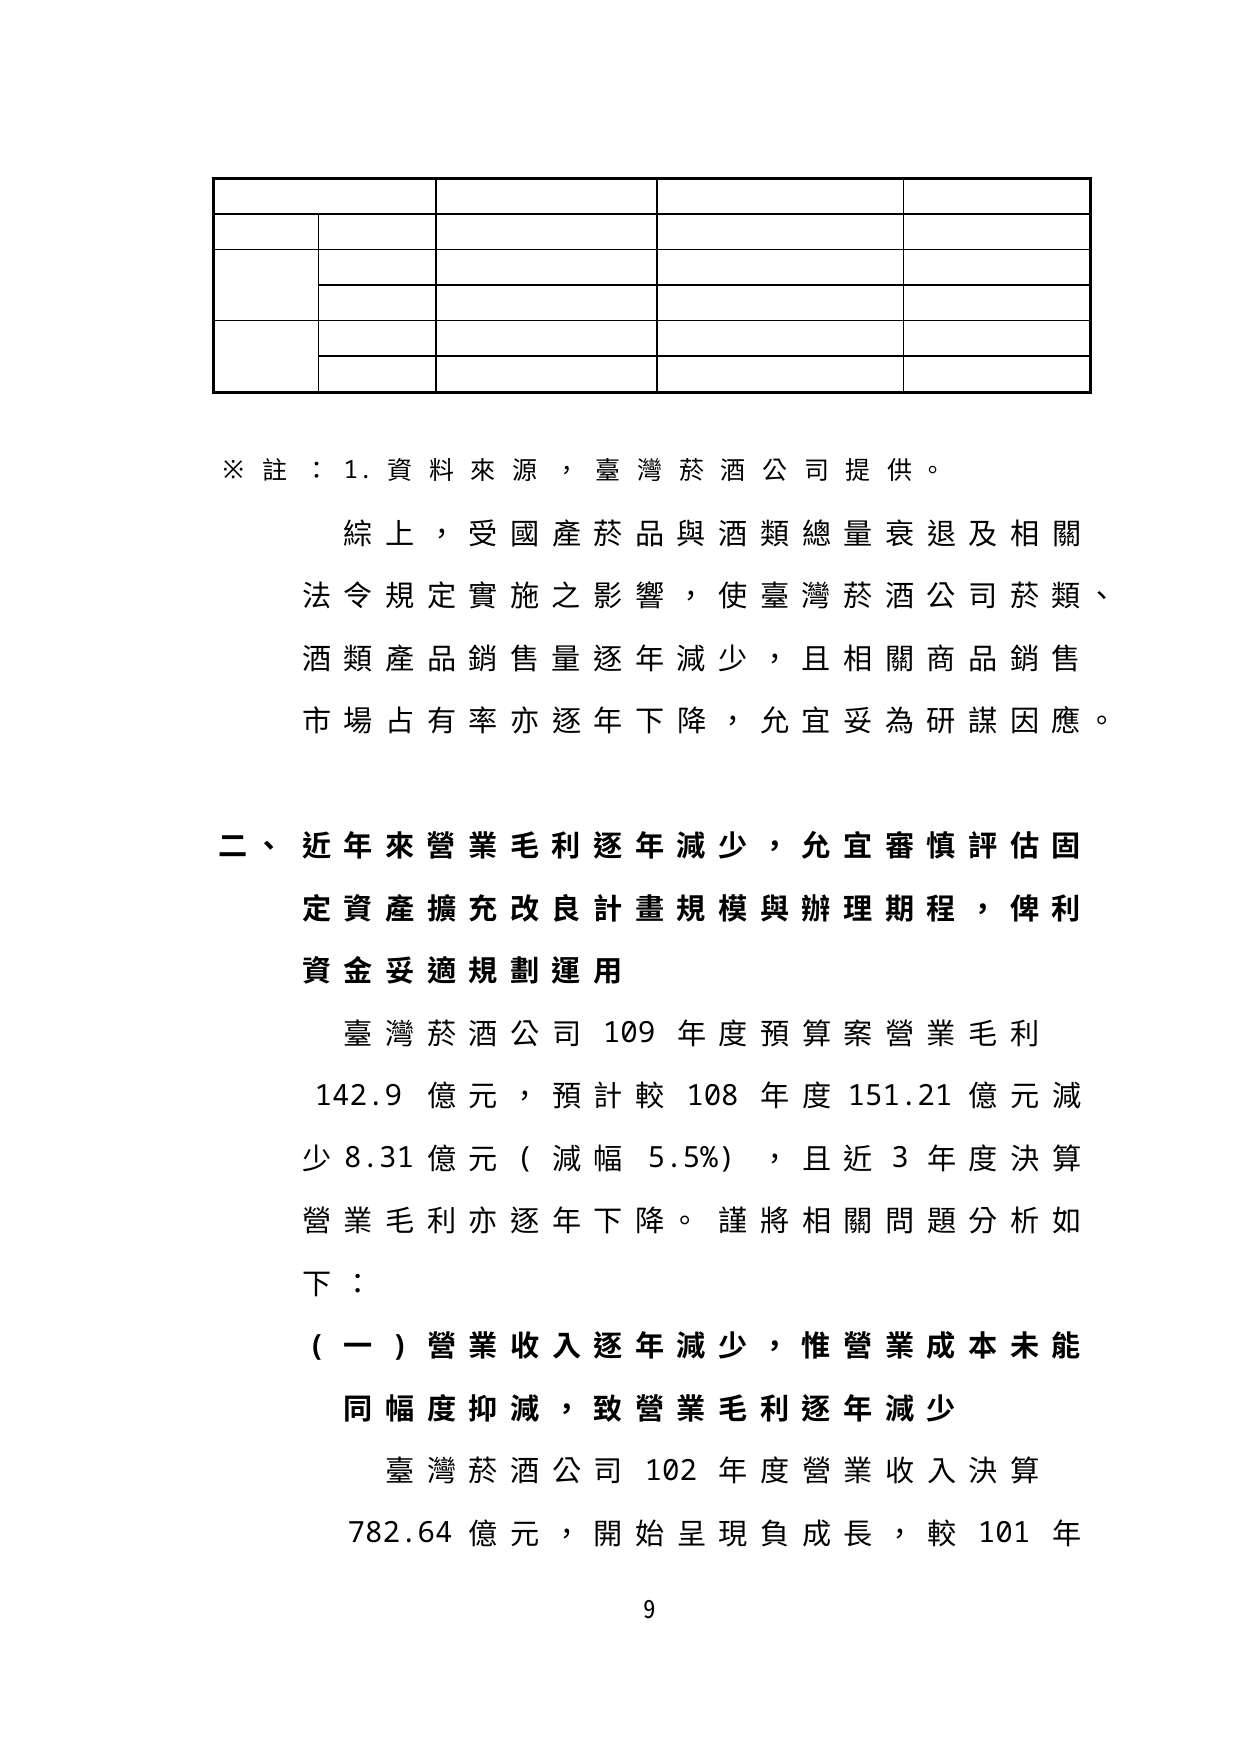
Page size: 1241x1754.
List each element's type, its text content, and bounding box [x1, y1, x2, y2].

text ※註：1.資料來源，臺灣菸酒公司提供。 [212, 427, 1087, 490]
table_cell 銷售量 [319, 357, 435, 391]
table_cell 24.93% [437, 250, 656, 284]
table_cell 1,069,839箱 [437, 215, 656, 248]
text 臺灣菸酒公司109年度預算案營業毛利142.9億元，預計較108年度151.21億元減少8.31億元(減幅5.5%)，且近3年度決算營業毛利亦逐年下降。謹將相關問題分析如下： [271, 990, 1087, 1302]
table_cell 921,915公石 [904, 215, 1089, 248]
table_cell 903,930箱 [437, 357, 656, 391]
table_cell 3,412,775公石 [658, 357, 903, 391]
table_cell 市占率 [319, 321, 435, 355]
table_cell 3,556,025公石 [658, 286, 903, 320]
table_cell 60.0% [904, 321, 1089, 355]
table_cell 61.26% [658, 321, 903, 355]
table_cell 915,011公石 [904, 286, 1089, 320]
table_cell 859,114公石 [904, 357, 1089, 391]
table_cell 銷售量 [319, 286, 435, 320]
text 二、近年來營業毛利逐年減少，允宜審慎評估固定資產擴充改良計畫規模與辦理期程，俾利資金妥適規劃運用 [212, 802, 1087, 990]
table_cell 107年度 [215, 321, 318, 391]
table_cell 銷售量 [319, 215, 435, 248]
table_header 啤酒產品 [658, 180, 903, 213]
table_cell 3,550,516公石 [658, 215, 903, 248]
text 臺灣菸酒公司102年度營業收入決算782.64億元，開始呈現負成長，較101年 [301, 1427, 1087, 1552]
table_cell 市占率 [319, 250, 435, 284]
table_cell 61.2% [904, 250, 1089, 284]
table_cell 1,052,854箱 [437, 286, 656, 320]
table_cell 61.85% [658, 250, 903, 284]
text (一)營業收入逐年減少，惟營業成本未能同幅度抑減，致營業毛利逐年減少 [271, 1302, 1087, 1427]
text 綜上，受國產菸品與酒類總量衰退及相關法令規定實施之影響，使臺灣菸酒公司菸類、酒類產品銷售量逐年減少，且相關商品銷售市場占有率亦逐年下降，允宜妥為研謀因應。 [271, 490, 1087, 740]
table_cell 105年度 [215, 215, 318, 248]
table_header 產品名 [215, 180, 435, 213]
table_header 菸品 [437, 180, 656, 213]
table_cell 106年度 [215, 250, 318, 320]
table_cell 21.83% [437, 321, 656, 355]
table_header 酒類產品 [904, 180, 1089, 213]
